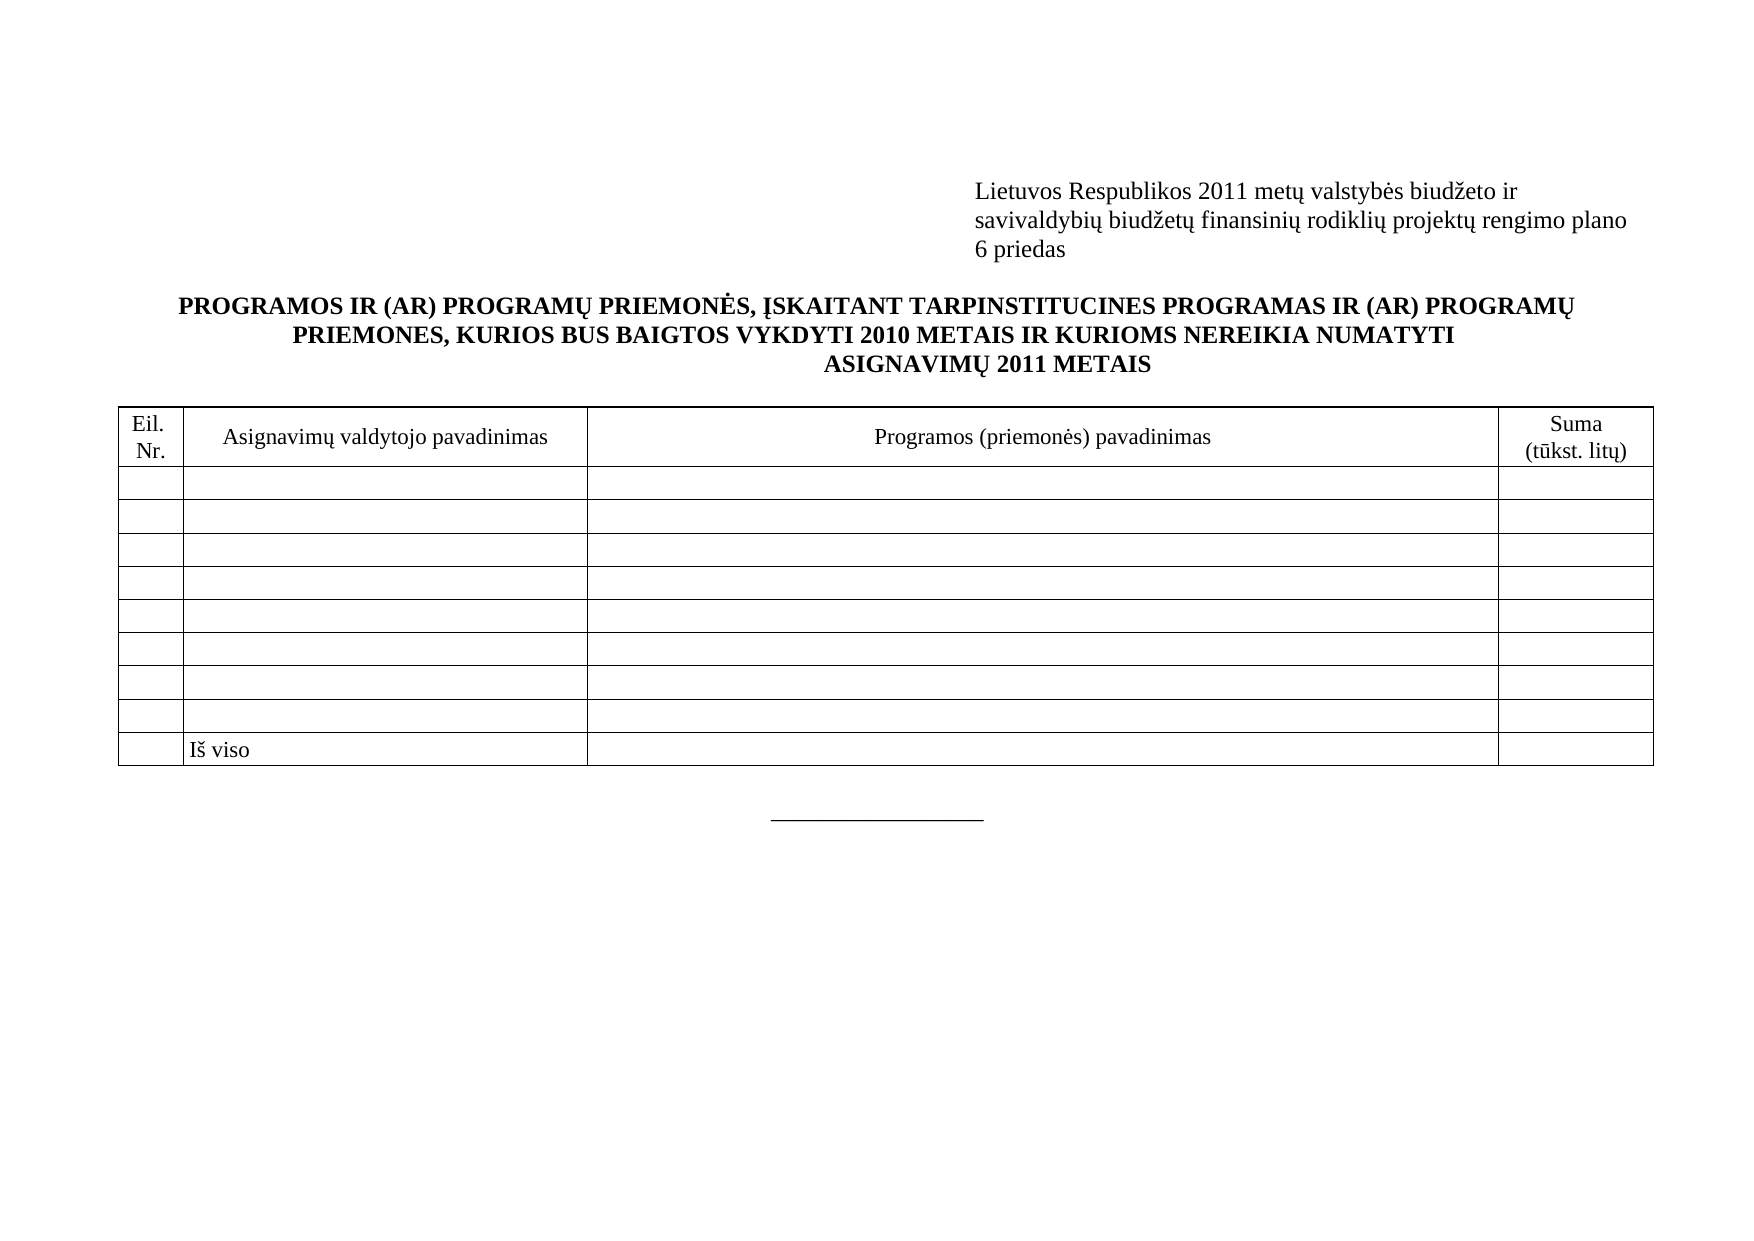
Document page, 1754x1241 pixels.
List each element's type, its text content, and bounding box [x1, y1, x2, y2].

table_cell [184, 467, 587, 499]
table_cell [588, 567, 1498, 599]
table_cell Iš viso [184, 733, 587, 765]
table_cell [1499, 666, 1653, 698]
table_cell [1499, 500, 1653, 532]
table_cell [119, 534, 183, 566]
table_cell [1499, 534, 1653, 566]
table_cell [184, 567, 587, 599]
table_cell [184, 633, 587, 665]
table_cell [184, 500, 587, 532]
table_cell [588, 467, 1498, 499]
text savivaldybių biudžetų finansinių rodiklių projektų rengimo plano [974, 205, 1636, 234]
table_cell [184, 700, 587, 732]
table_cell [1499, 700, 1653, 732]
table_cell [588, 600, 1498, 632]
table_cell [588, 700, 1498, 732]
table_cell [184, 600, 587, 632]
text 6 priedas [974, 234, 1636, 263]
table_cell [1499, 733, 1653, 765]
table_cell [119, 633, 183, 665]
text PROGRAMOS IR (AR) PROGRAMŲ PRIEMONĖS, ĮSKAITANT TARPINSTITUCINES PROGRAMAS IR (AR) PROGRAMŲ PRIEMONES, KURIOS BUS BAIGTOS VYKDYTI 2010 METAIS IR KURIOMS NEREIKIA NUMATYTI [118, 291, 1636, 349]
table_header Eil. Nr. [119, 408, 183, 466]
table_cell [588, 534, 1498, 566]
table_cell [119, 700, 183, 732]
table_header Asignavimų valdytojo pavadinimas [184, 408, 587, 466]
table_cell [588, 733, 1498, 765]
table_cell [184, 534, 587, 566]
table_cell [119, 733, 183, 765]
text Lietuvos Respublikos 2011 metų valstybės biudžeto ir [974, 176, 1636, 205]
table_cell [119, 600, 183, 632]
table_cell [119, 666, 183, 698]
text _________________ [118, 795, 1636, 823]
table_cell [588, 633, 1498, 665]
table_cell [184, 666, 587, 698]
table_cell [588, 500, 1498, 532]
table_cell [1499, 633, 1653, 665]
table_cell [119, 467, 183, 499]
table_cell [1499, 467, 1653, 499]
table_header Suma (tūkst. litų) [1499, 408, 1653, 466]
table_cell [119, 567, 183, 599]
text ASIGNAVIMŲ 2011 METAIS [118, 349, 1636, 378]
table_header Programos (priemonės) pavadinimas [588, 408, 1498, 466]
table_cell [1499, 567, 1653, 599]
table_cell [119, 500, 183, 532]
table_cell [1499, 600, 1653, 632]
table_cell [588, 666, 1498, 698]
